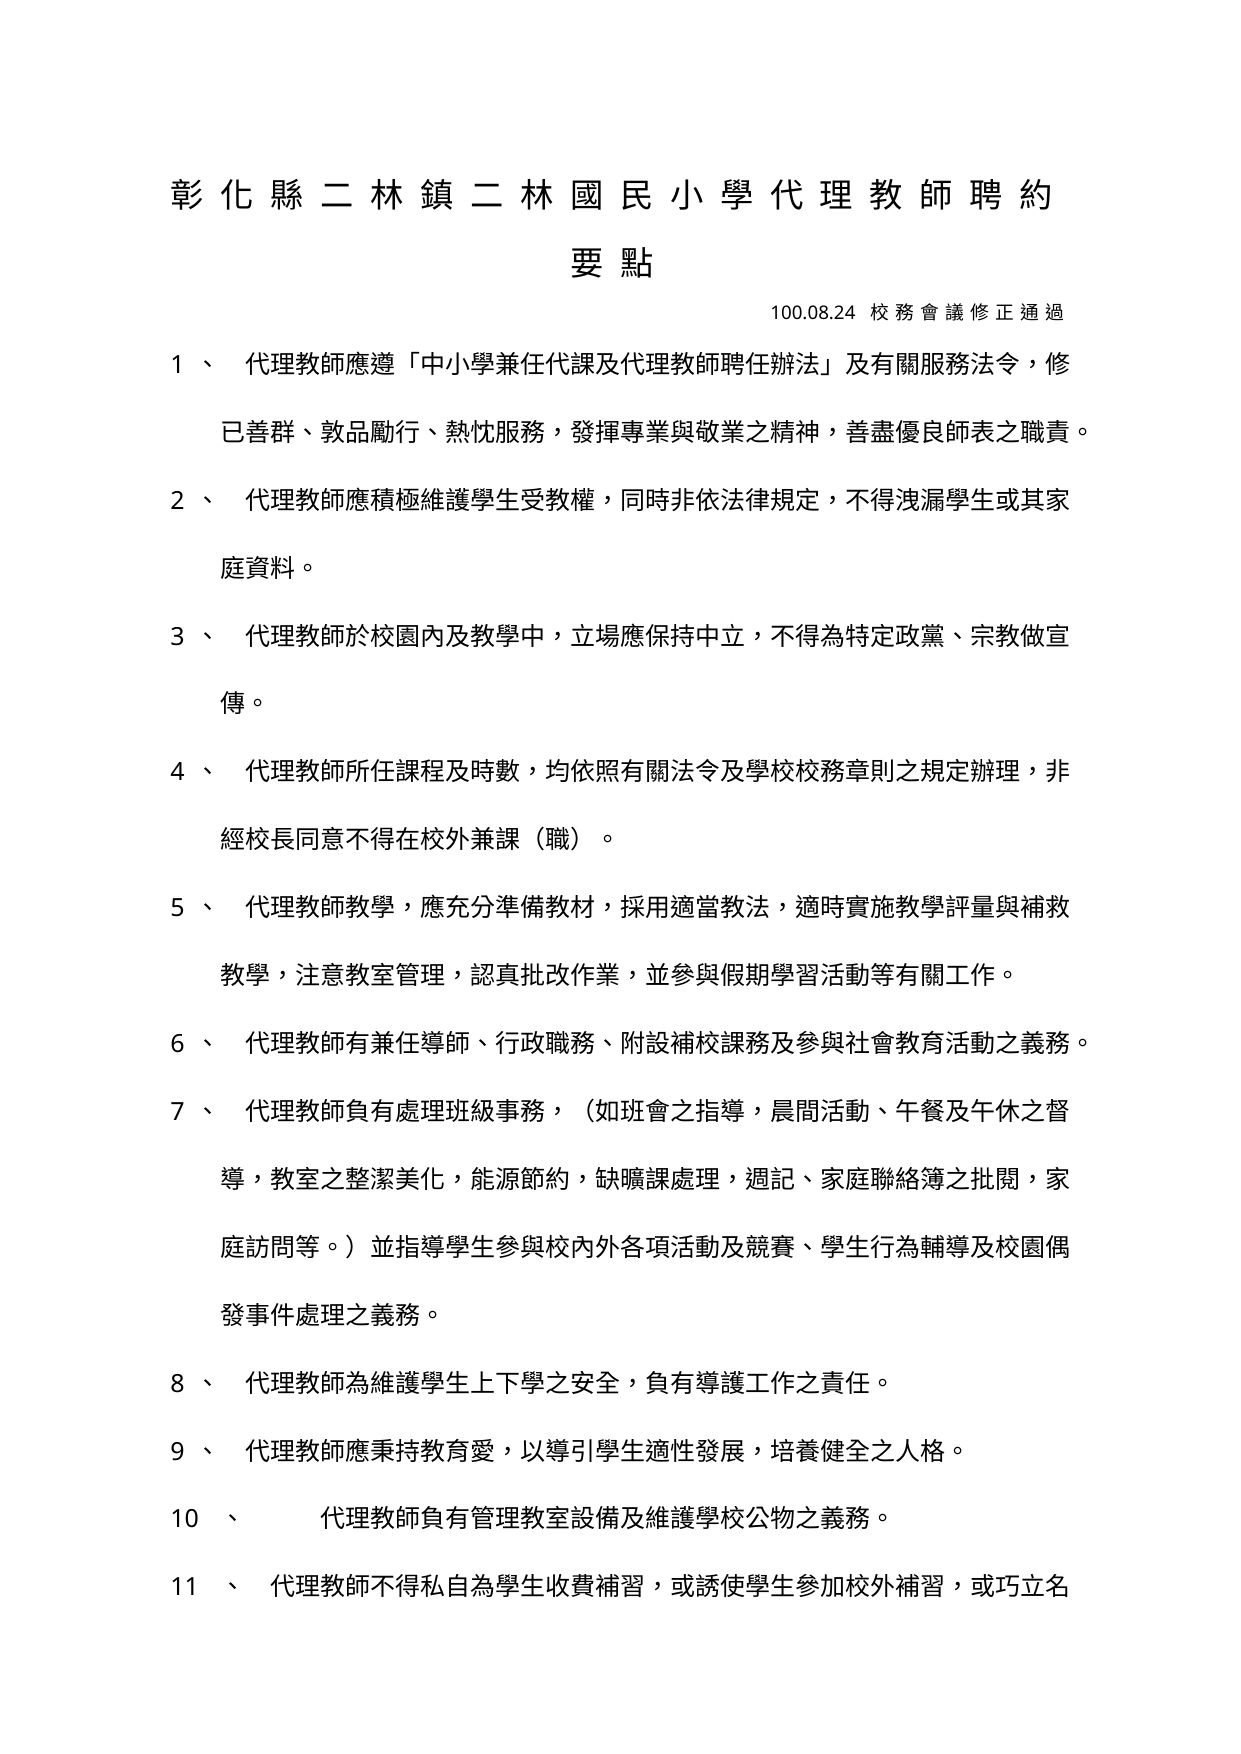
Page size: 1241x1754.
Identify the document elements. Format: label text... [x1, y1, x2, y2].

text 彰化縣二林鎮二林國民小學代理教師聘約要點 [170, 159, 1070, 294]
list 代理教師有兼任導師、行政職務、附設補校課務及參與社會教育活動之義務。 [170, 1008, 1070, 1076]
list 代理教師應遵「中小學兼任代課及代理教師聘任辦法」及有關服務法令，修已善群、敦品勵行、熱忱服務，發揮專業與敬業之精神，善盡優良師表之職責。 [170, 328, 1070, 464]
list 代理教師教學，應充分準備教材，採用適當教法，適時實施教學評量與補救教學，注意教室管理，認真批改作業，並參與假期學習活動等有關工作。 [170, 872, 1070, 1008]
list 代理教師負有管理教室設備及維護學校公物之義務。 [170, 1483, 1070, 1551]
list 代理教師應秉持教育愛，以導引學生適性發展，培養健全之人格。 [170, 1415, 1070, 1483]
list 代理教師於校園內及教學中，立場應保持中立，不得為特定政黨、宗教做宣傳。 [170, 600, 1070, 736]
list 代理教師所任課程及時數，均依照有關法令及學校校務章則之規定辦理，非經校長同意不得在校外兼課（職）。 [170, 736, 1070, 872]
list 代理教師負有處理班級事務，（如班會之指導，晨間活動、午餐及午休之督導，教室之整潔美化，能源節約，缺曠課處理，週記、家庭聯絡簿之批閱，家庭訪問等。）並指導學生參與校內外各項活動及競賽、學生行為輔導及校園偶發事件處理之義務。 [170, 1076, 1070, 1347]
list 代理教師為維護學生上下學之安全，負有導護工作之責任。 [170, 1347, 1070, 1415]
text 100.08.24校務會議修正通過 [170, 294, 1070, 328]
list 代理教師不得私自為學生收費補習，或誘使學生參加校外補習，或巧立名 [170, 1551, 1070, 1619]
list 代理教師應積極維護學生受教權，同時非依法律規定，不得洩漏學生或其家庭資料。 [170, 464, 1070, 600]
